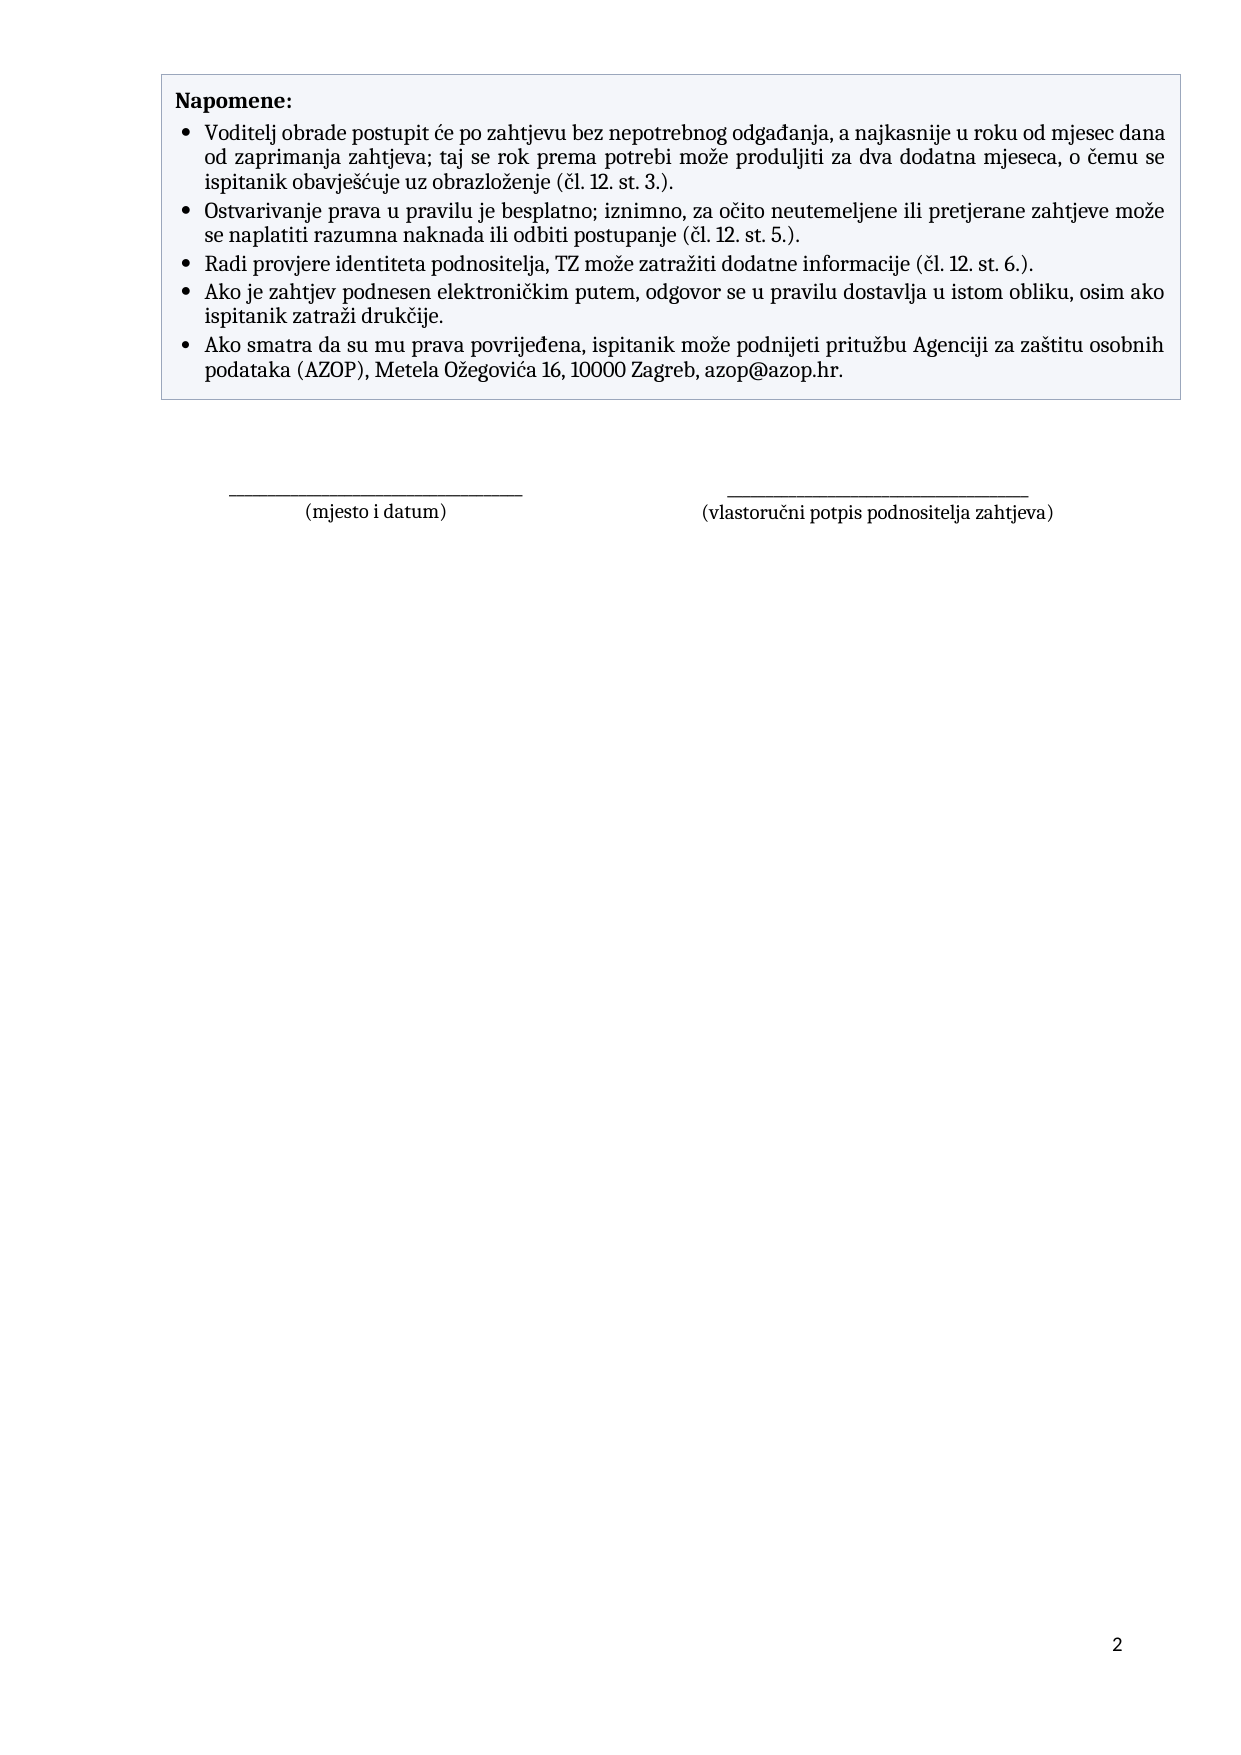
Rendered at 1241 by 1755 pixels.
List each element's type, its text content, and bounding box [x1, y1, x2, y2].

table_header Napomene: Voditelj obrade postupit će po zahtjevu bez nepotrebnog odgađanja, a najkasnije u roku od mjesec dana od zaprimanja zahtjeva; taj se rok prema potrebi može produljiti za dva dodatna mjeseca, o čemu se ispitanik obavješćuje uz obrazloženje (čl. 12. st. 3.). Ostvarivanje prava u pravilu je besplatno; iznimno, za očito neutemeljene ili pretjerane zahtjeve može se naplatiti razumna naknada ili odbiti postupanje (čl. 12. st. 5.). Radi provjere identiteta podnositelja, TZ može zatražiti dodatne informacije (čl. 12. st. 6.). Ako je zahtjev podnesen elektroničkim putem, odgovor se u pravilu dostavlja u istom obliku, osim ako ispitanik zatraži drukčije. Ako smatra da su mu prava povrijeđena, ispitanik može podnijeti pritužbu Agenciji za zaštitu osobnih podataka (AZOP), Metela Ožegovića 16, 10000 Zagreb, azop@azop.hr. [162, 75, 1180, 399]
table_header _______________________________________ (vlastoručni potpis podnositelja zahtjeva) [633, 428, 1122, 549]
table_header ______________________________________ (mjesto i datum) [148, 428, 633, 549]
